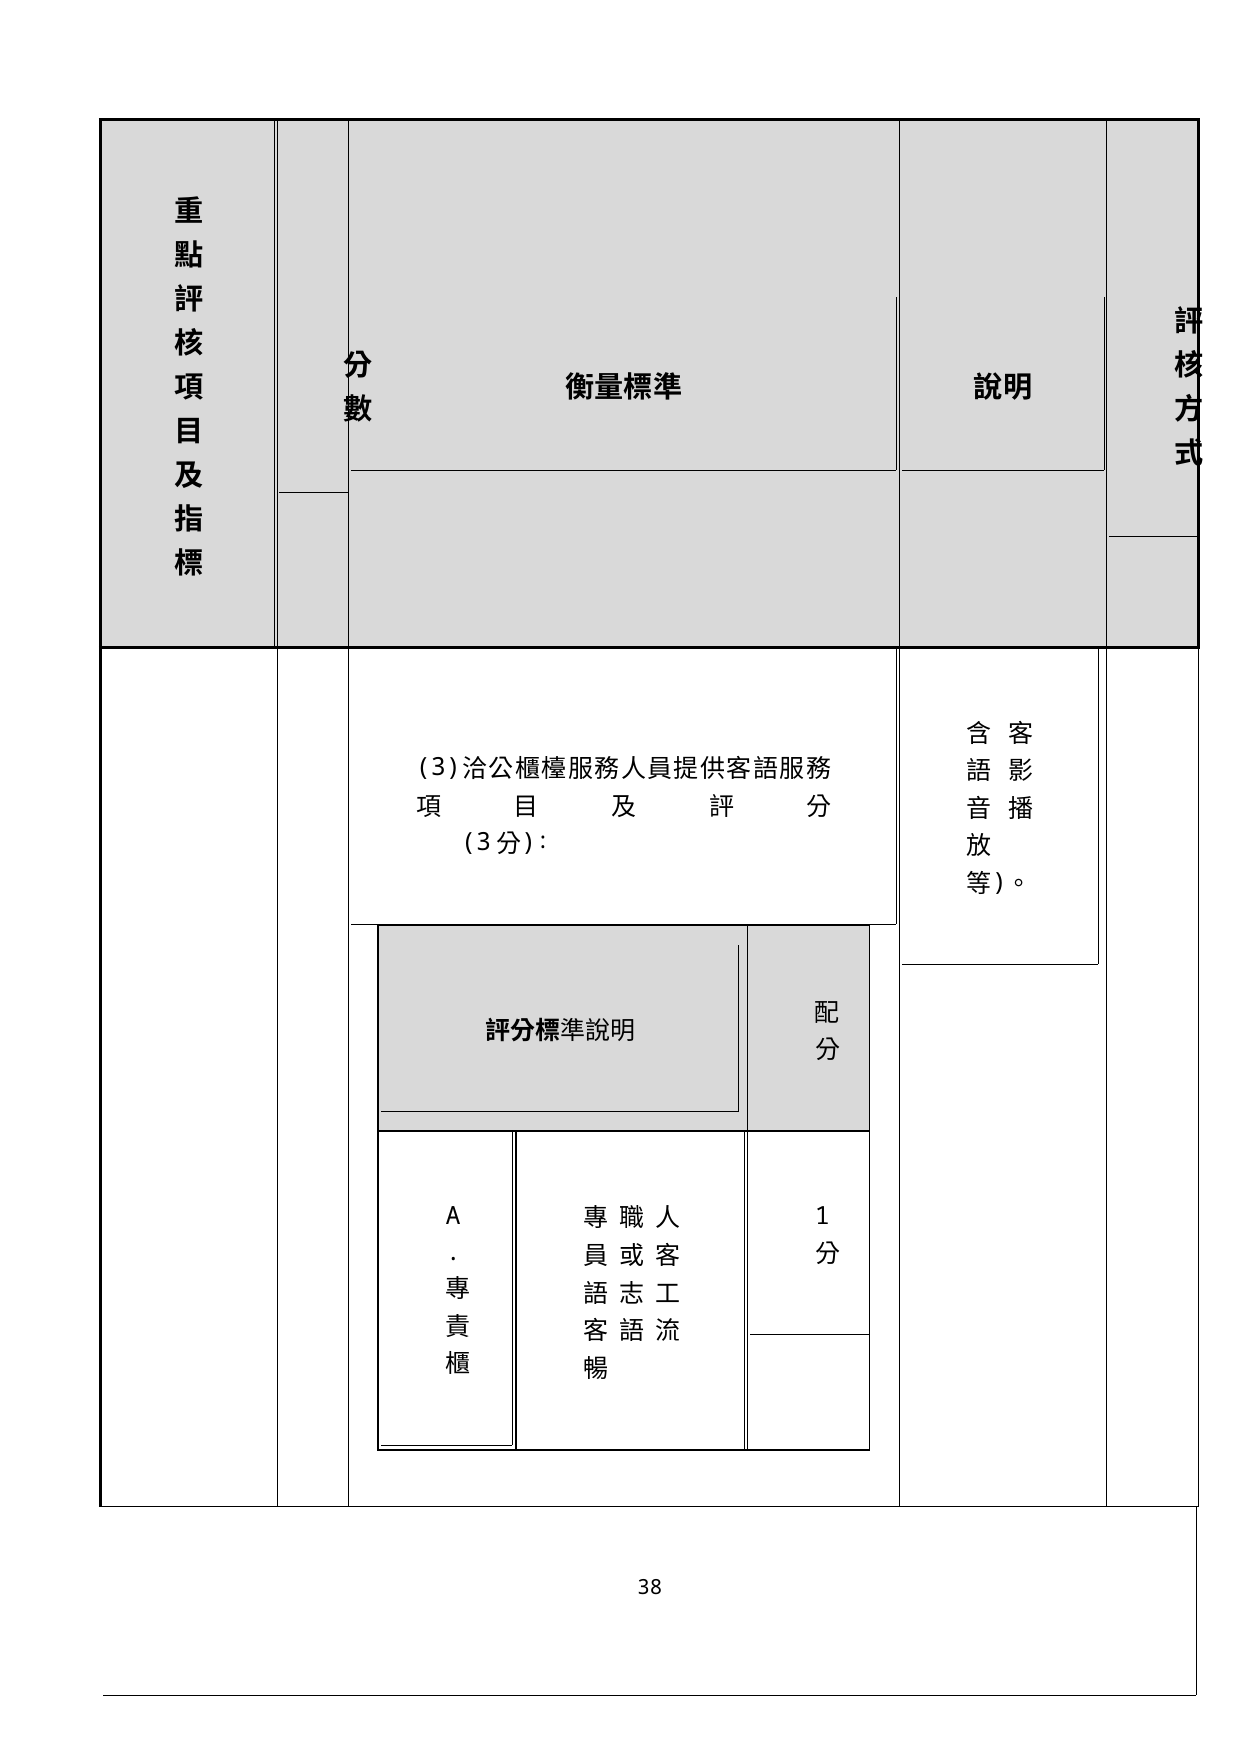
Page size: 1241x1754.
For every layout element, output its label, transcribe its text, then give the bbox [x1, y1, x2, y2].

table_header 衡量標準 [349, 121, 899, 646]
table_cell [1107, 649, 1198, 1506]
table_header 重點評核項目及指標 [102, 121, 274, 646]
table_cell A.專責櫃 [379, 1132, 515, 1449]
table_cell 1分 [748, 1132, 869, 1449]
table_cell 含客語影音播放等)。 [900, 649, 1106, 1506]
table_cell 評分重點為公部門以客語對外提供公共服務之情形，包含「提供客語公共服務」(10分)、「各項活動、會議之舉辦適當使用客語」(8分)及「客語環境營造(1分)」共3大項。 A組:客語為主要通行語地區 B組:轄內有客語為通行語地區 ※本項評分訂最低標準，倘得分未達14分者，不得列為特優。 C組:轄內無客語為通行語地區 ※本項評分不訂最低標準。 1.提供客語公共服務，項目及評分(10分)： (1)客語電話語音服務(2分)： A組:客語為主要通行語地區 B組:轄內有客語為通行語地區 C組:轄內無客語為通行語地區 (2)客語應答(5分)： (3)洽公櫃檯服務人員提供客語服務項目及評分 (3分): ※倘若機關單位未設置專責櫃台(如服務台)人員時，此項評分以業務櫃檯服務人員評分配分* 3/2分。 2.各項活動、會議 (如鄉(區)務會議、村(里)長聯繫會議、村(里)民大會、重要政策宣導會議等)之舉辦使用客語情形(8分) A組:客語為主要通行語地區 B組:轄內有客語為通行語地區 ※本項以本會實際查訪影片及受評核單位提具書面資料附佐證影片為評核準據；如經本會訪查與事實不一者，不予給分，且每場倒扣1分，至多扣5分。 C組:轄內無客語為通行語地區 3.客語環境營造(1分)： ※轄內大眾運輸工具經查訪未有客語播音者，倘至第4季抽訪仍未改善者，本項倒扣1分。 [349, 649, 899, 1506]
table_header 評分標準說明 [379, 926, 747, 1130]
table_cell 專職人員或客語志工客語流暢 [517, 1132, 744, 1449]
table_cell [102, 649, 277, 1506]
table_header 評核 方式 [1107, 121, 1197, 646]
table_header 配分 [748, 926, 869, 1130]
table_cell 19 [278, 649, 348, 1506]
table_header 分數 [278, 121, 348, 646]
table_header 說明 [900, 121, 1106, 646]
